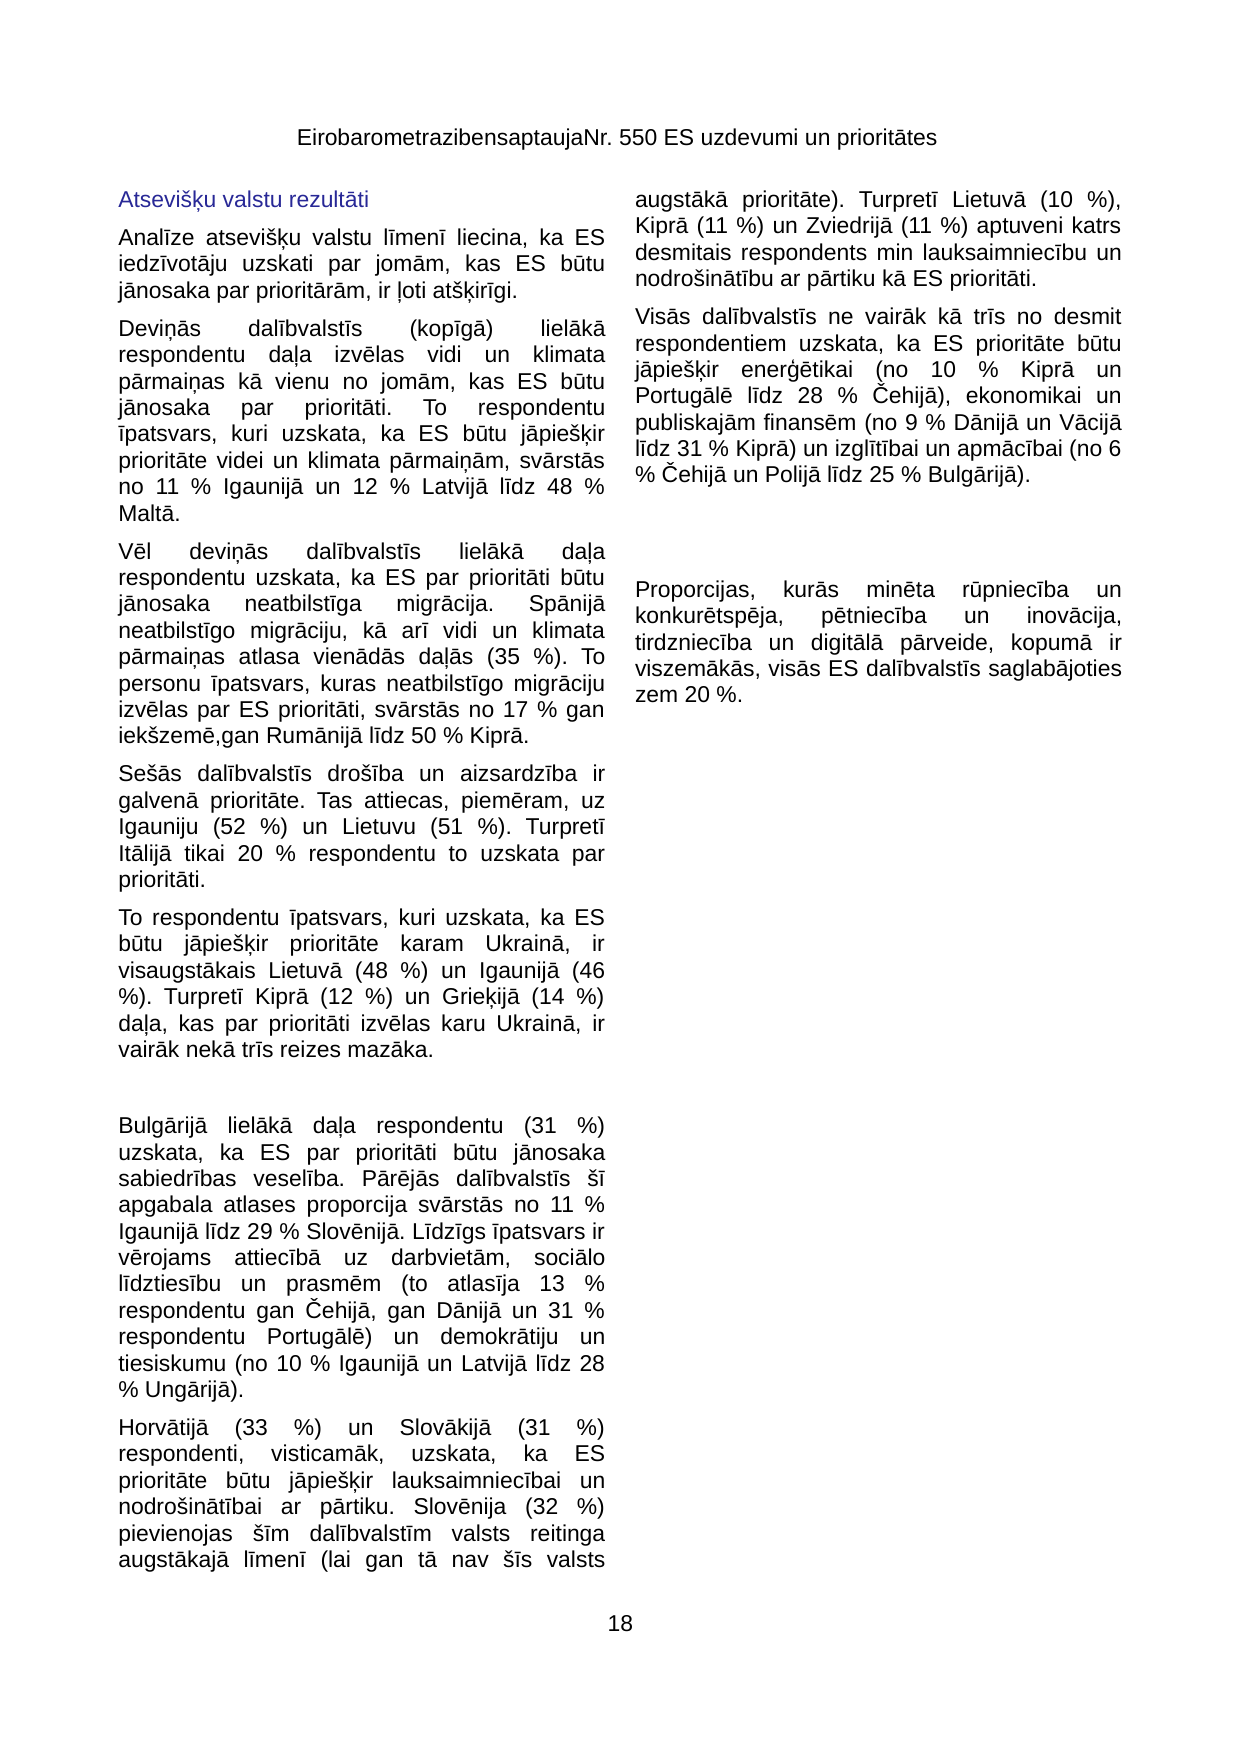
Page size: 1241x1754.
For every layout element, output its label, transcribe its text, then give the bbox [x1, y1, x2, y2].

text To respondentu īpatsvars, kuri uzskata, ka ES būtu jāpiešķir prioritāte karam Ukrainā, ir visaugstākais Lietuvā (48 %) un Igaunijā (46 %). Turpretī Kiprā (12 %) un Grieķijā (14 %) daļa, kas par prioritāti izvēlas karu Ukrainā, ir vairāk nekā trīs reizes mazāka. [118, 904, 605, 1062]
text Atsevišķu valstu rezultāti [118, 186, 605, 212]
text Analīze atsevišķu valstu līmenī liecina, ka ES iedzīvotāju uzskati par jomām, kas ES būtu jānosaka par prioritārām, ir ļoti atšķirīgi. [118, 224, 605, 303]
text Deviņās dalībvalstīs (kopīgā) lielākā respondentu daļa izvēlas vidi un klimata pārmaiņas kā vienu no jomām, kas ES būtu jānosaka par prioritāti. To respondentu īpatsvars, kuri uzskata, ka ES būtu jāpiešķir prioritāte videi un klimata pārmaiņām, svārstās no 11 % Igaunijā un 12 % Latvijā līdz 48 % Maltā. [118, 315, 605, 526]
text augstākā prioritāte). Turpretī Lietuvā (10 %), Kiprā (11 %) un Zviedrijā (11 %) aptuveni katrs desmitais respondents min lauksaimniecību un nodrošinātību ar pārtiku kā ES prioritāti. [635, 186, 1122, 291]
text Proporcijas, kurās minēta rūpniecība un konkurētspēja, pētniecība un inovācija, tirdzniecība un digitālā pārveide, kopumā ir viszemākās, visās ES dalībvalstīs saglabājoties zem 20 %. [635, 576, 1122, 708]
text Sešās dalībvalstīs drošība un aizsardzība ir galvenā prioritāte. Tas attiecas, piemēram, uz Igauniju (52 %) un Lietuvu (51 %). Turpretī Itālijā tikai 20 % respondentu to uzskata par prioritāti. [118, 760, 605, 892]
text Horvātijā (33 %) un Slovākijā (31 %) respondenti, visticamāk, uzskata, ka ES prioritāte būtu jāpiešķir lauksaimniecībai un nodrošinātībai ar pārtiku. Slovēnija (32 %) pievienojas šīm dalībvalstīm valsts reitinga augstākajā līmenī (lai gan tā nav šīs valsts [118, 1414, 605, 1572]
text Visās dalībvalstīs ne vairāk kā trīs no desmit respondentiem uzskata, ka ES prioritāte būtu jāpiešķir enerģētikai (no 10 % Kiprā un Portugālē līdz 28 % Čehijā), ekonomikai un publiskajām finansēm (no 9 % Dānijā un Vācijā līdz 31 % Kiprā) un izglītībai un apmācībai (no 6 % Čehijā un Polijā līdz 25 % Bulgārijā). [635, 303, 1122, 488]
text Bulgārijā lielākā daļa respondentu (31 %) uzskata, ka ES par prioritāti būtu jānosaka sabiedrības veselība. Pārējās dalībvalstīs šī apgabala atlases proporcija svārstās no 11 % Igaunijā līdz 29 % Slovēnijā. Līdzīgs īpatsvars ir vērojams attiecībā uz darbvietām, sociālo līdztiesību un prasmēm (to atlasīja 13 % respondentu gan Čehijā, gan Dānijā un 31 % respondentu Portugālē) un demokrātiju un tiesiskumu (no 10 % Igaunijā un Latvijā līdz 28 % Ungārijā). [118, 1112, 605, 1402]
text Vēl deviņās dalībvalstīs lielākā daļa respondentu uzskata, ka ES par prioritāti būtu jānosaka neatbilstīga migrācija. Spānijā neatbilstīgo migrāciju, kā arī vidi un klimata pārmaiņas atlasa vienādās daļās (35 %). To personu īpatsvars, kuras neatbilstīgo migrāciju izvēlas par ES prioritāti, svārstās no 17 % gan iekšzemē,gan Rumānijā līdz 50 % Kiprā. [118, 538, 605, 748]
